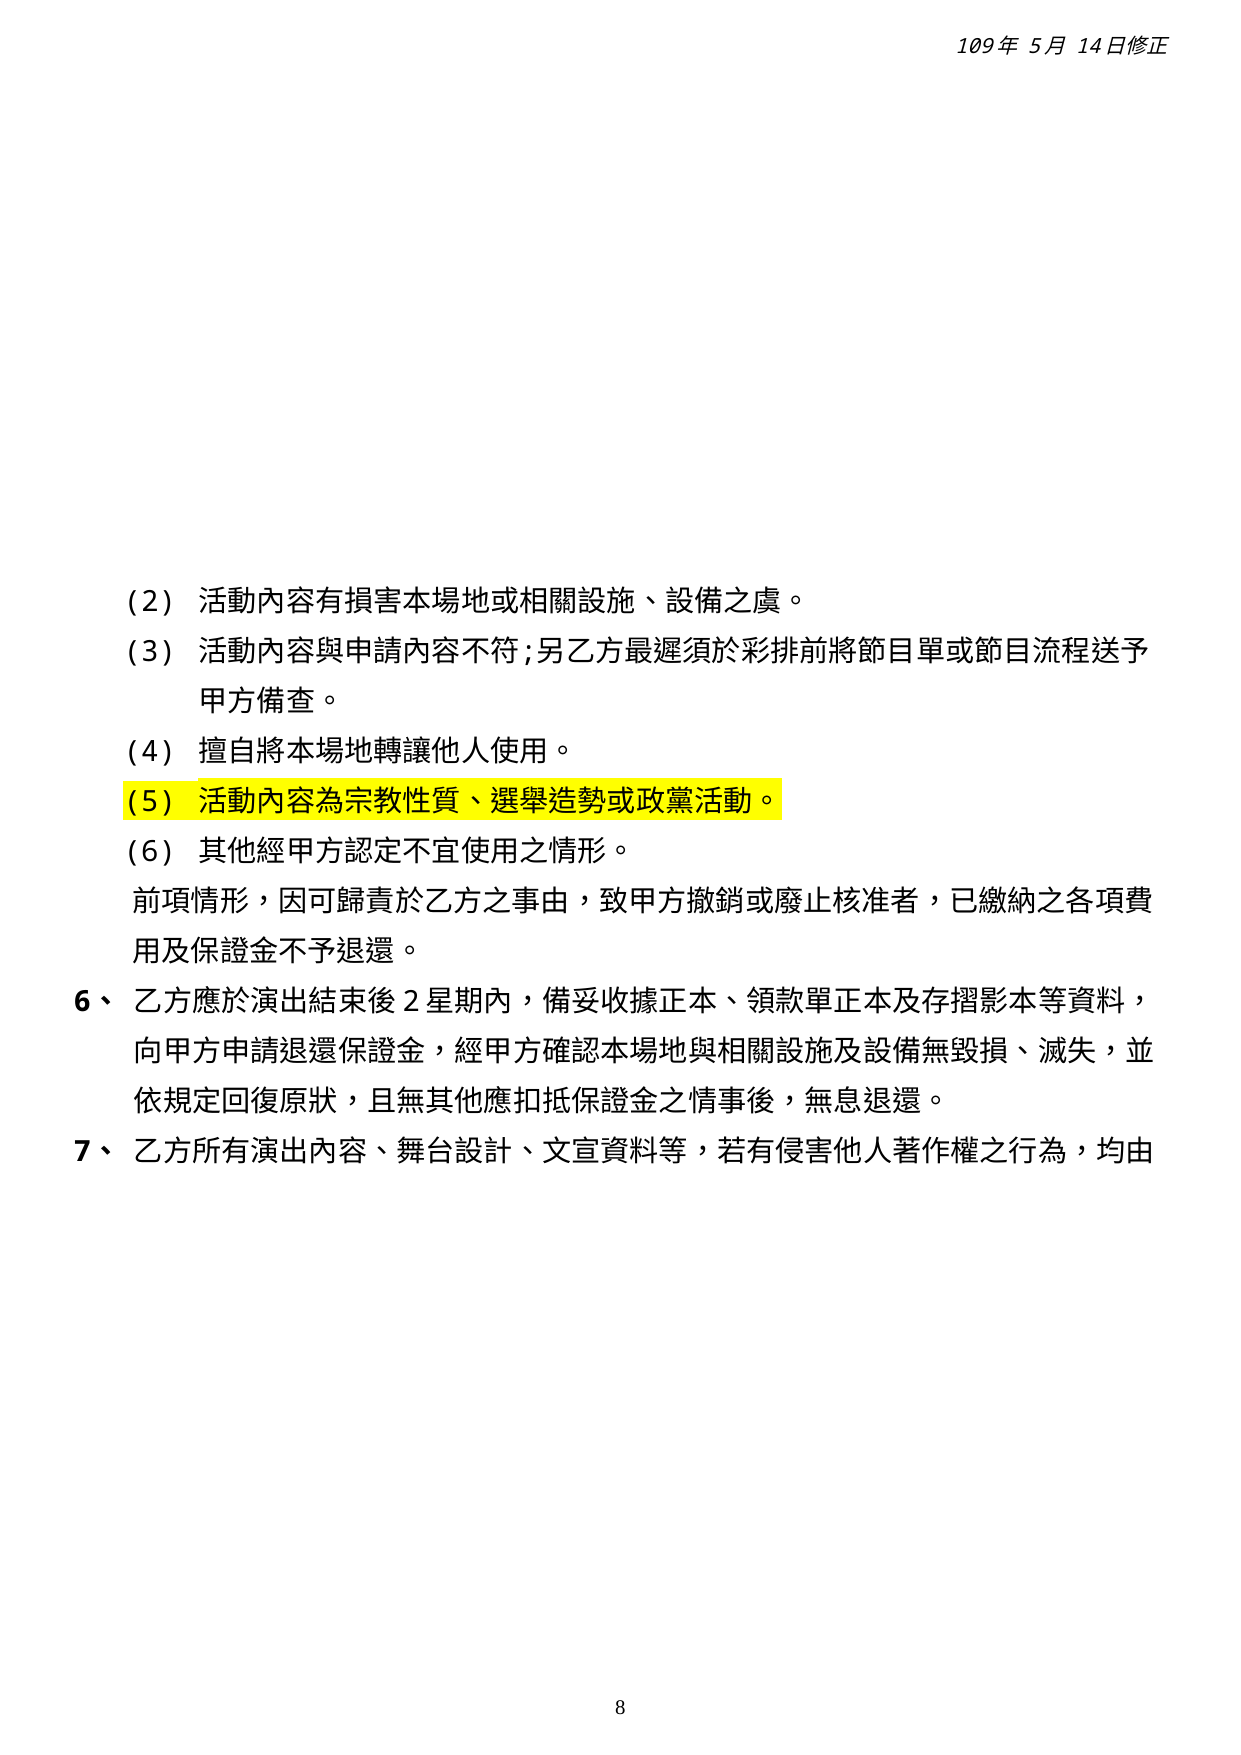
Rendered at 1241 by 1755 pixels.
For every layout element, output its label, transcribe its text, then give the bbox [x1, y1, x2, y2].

list 擅自將本場地轉讓他人使用。 [123, 722, 1167, 772]
list 乙方所有演出內容、舞台設計、文宣資料等，若有侵害他人著作權之行為，均由 [73, 1122, 1167, 1172]
list 活動內容為宗教性質、選舉造勢或政黨活動。 [123, 772, 1167, 822]
list 其他經甲方認定不宜使用之情形。 [123, 822, 1167, 872]
list 活動內容與申請內容不符;另乙方最遲須於彩排前將節目單或節目流程送予甲方備查。 [123, 622, 1167, 722]
text 前項情形，因可歸責於乙方之事由，致甲方撤銷或廢止核准者，已繳納之各項費用及保證金不予退還。 [132, 872, 1167, 972]
list 乙方應於演出結束後2星期內，備妥收據正本、領款單正本及存摺影本等資料，向甲方申請退還保證金，經甲方確認本場地與相關設施及設備無毀損、滅失，並依規定回復原狀，且無其他應扣抵保證金之情事後，無息退還。 [73, 972, 1167, 1122]
list 活動內容有損害本場地或相關設施、設備之虞。 [123, 572, 1167, 622]
